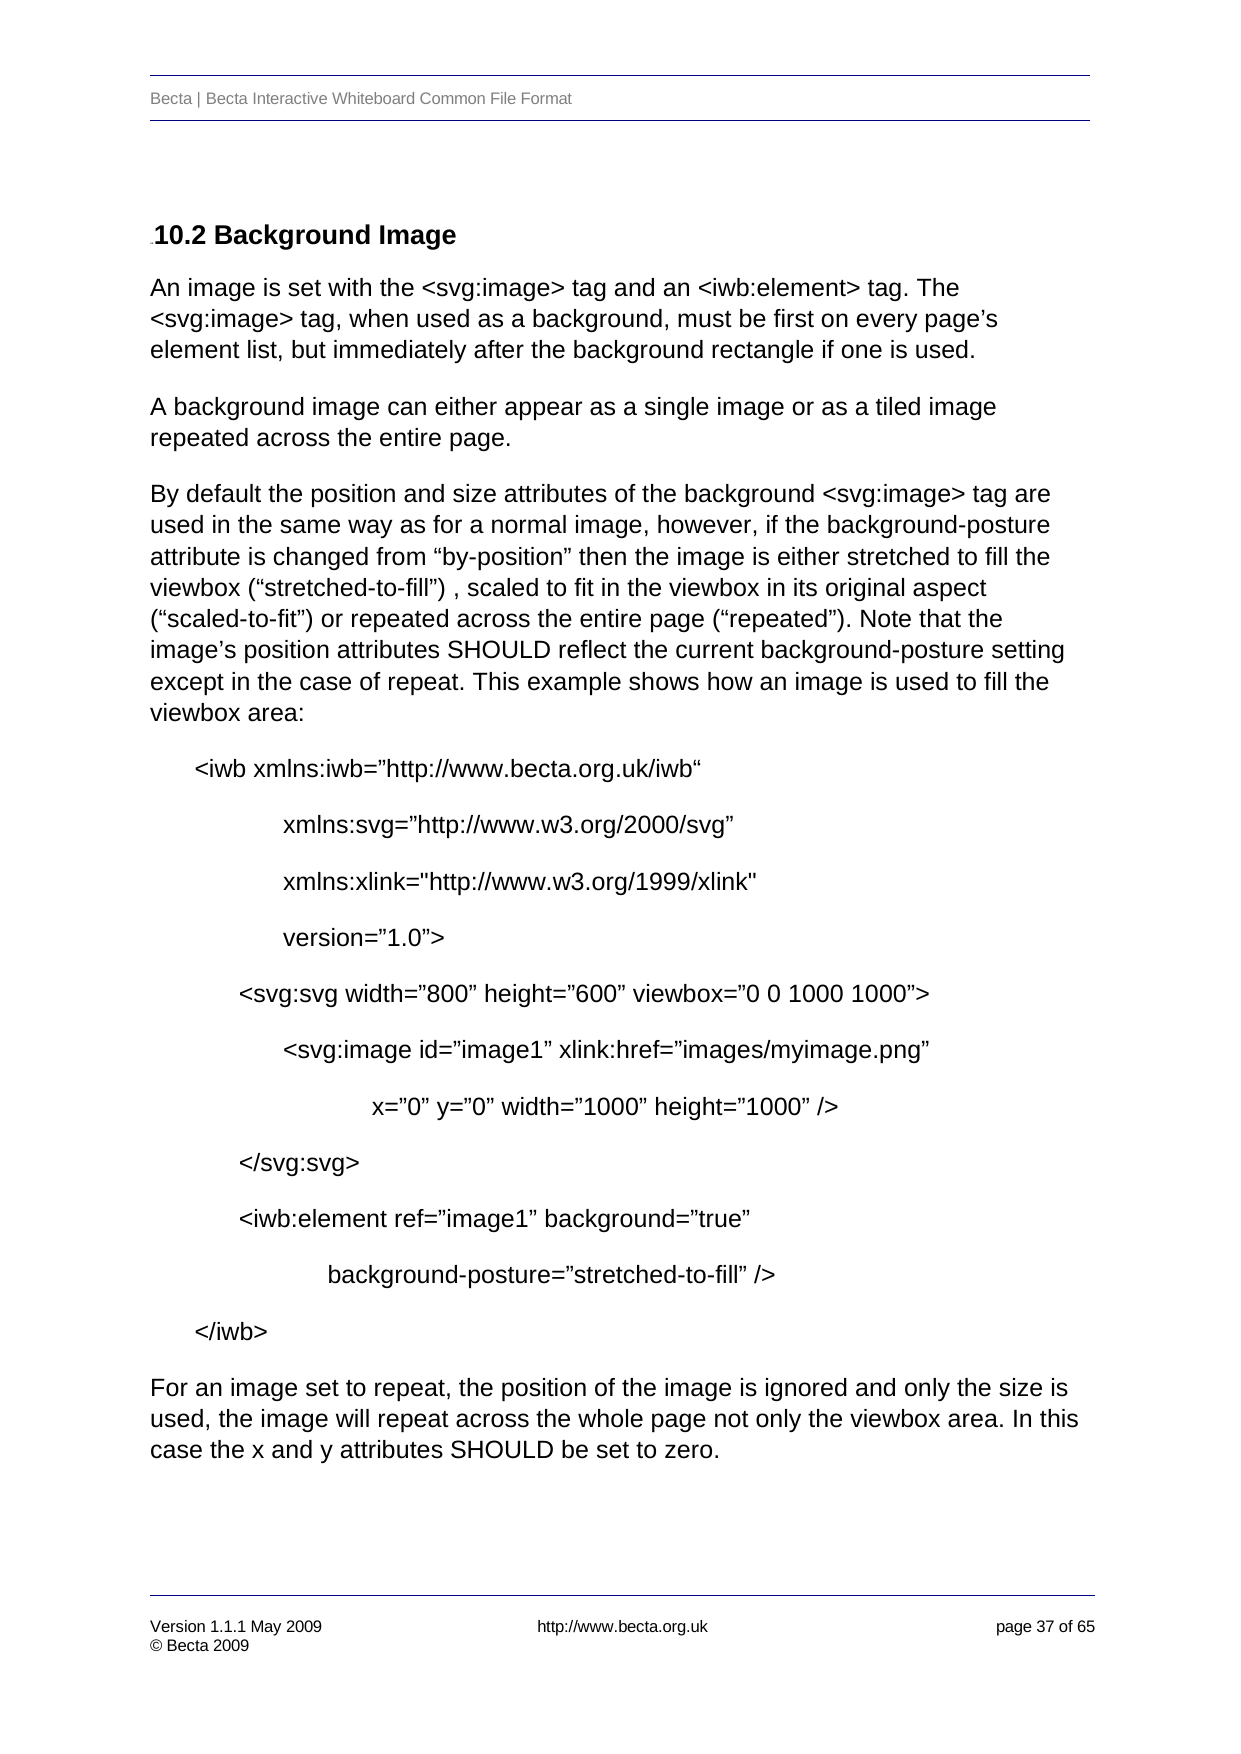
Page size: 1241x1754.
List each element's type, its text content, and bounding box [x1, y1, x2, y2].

text <svg:svg width=”800” height=”600” viewbox=”0 0 1000 1000”> [194, 977, 1090, 1009]
text version=”1.0”> [194, 921, 1090, 952]
text <iwb xmlns:iwb=”http://www.becta.org.uk/iwb“ [194, 752, 1090, 784]
text A background image can either appear as a single image or as a tiled image repeated across the entire page. [150, 390, 1090, 452]
text <iwb:element ref=”image1” background=”true” [194, 1202, 1090, 1234]
text An image is set with the <svg:image> tag and an <iwb:element> tag. The <svg:image> tag, when used as a background, must be first on every page’s element list, but immediately after the background rectangle if one is used. [150, 271, 1090, 365]
text background-posture=”stretched-to-fill” /> [194, 1259, 1090, 1290]
text <svg:image id=”image1” xlink:href=”images/myimage.png” [194, 1034, 1090, 1065]
text </iwb> [194, 1315, 1090, 1346]
text xmlns:xlink="http://www.w3.org/1999/xlink" [194, 865, 1090, 896]
text x=”0” y=”0” width=”1000” height=”1000” /> [194, 1090, 1090, 1121]
text By default the position and size attributes of the background <svg:image> tag are used in the same way as for a normal image, however, if the background-posture attribute is changed from “by-position” then the image is either stretched to fill the viewbox (“stretched-to-fill”) , scaled to fit in the viewbox in its original aspect (“scaled-to-fit”) or repeated across the entire page (“repeated”). Note that the image’s position attributes SHOULD reflect the current background-posture setting except in the case of repeat. This example shows how an image is used to fill the viewbox area: [150, 477, 1090, 727]
text For an image set to repeat, the position of the image is ignored and only the size is used, the image will repeat across the whole page not only the viewbox area. In this case the x and y attributes SHOULD be set to zero. [150, 1371, 1090, 1465]
subtitle 38B10.2 Background Image [150, 219, 1090, 250]
text xmlns:svg=”http://www.w3.org/2000/svg” [194, 809, 1090, 840]
text </svg:svg> [194, 1146, 1090, 1177]
